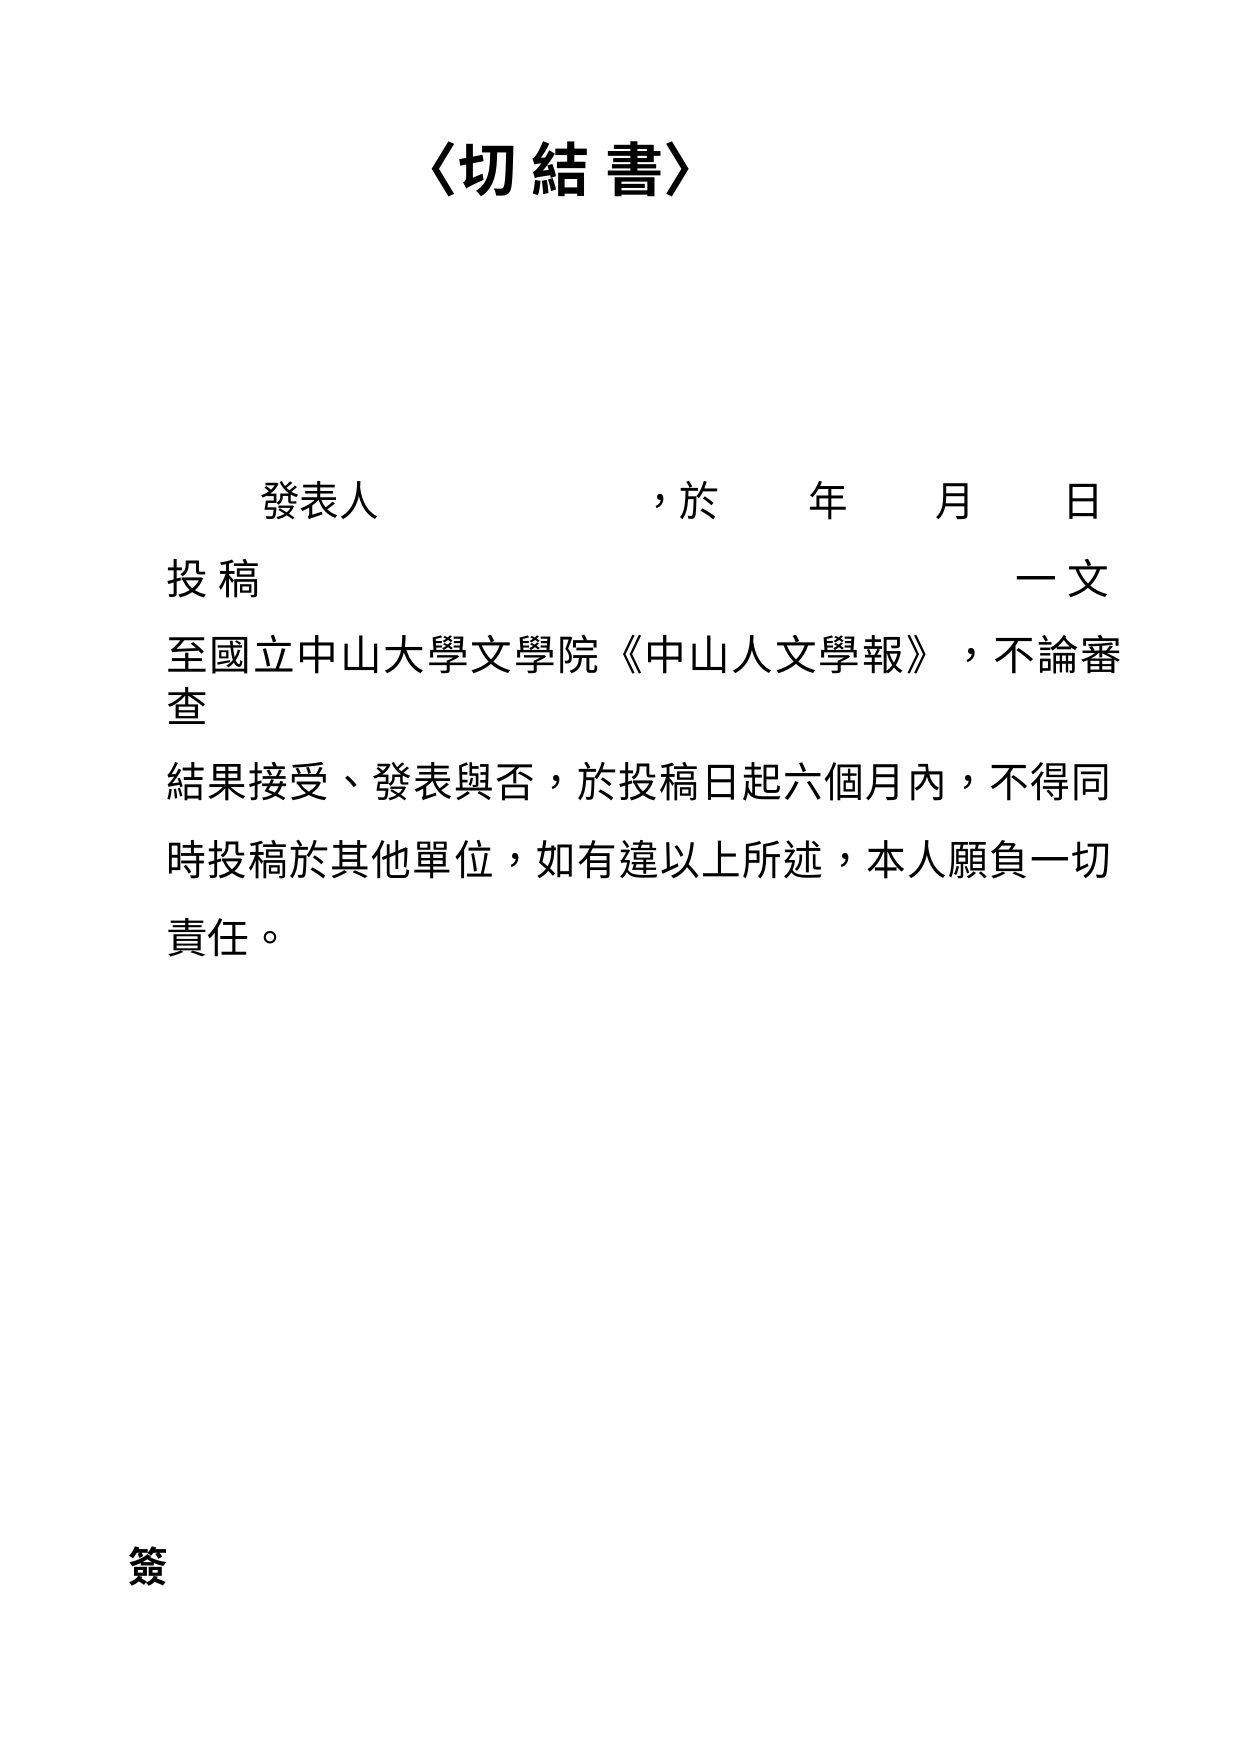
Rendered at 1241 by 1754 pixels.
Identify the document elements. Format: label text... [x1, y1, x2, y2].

text 至國立中山大學文學院《中山人文學報》，不論審查 [166, 628, 1122, 733]
text 發表人 ，於 年 月 日 [260, 472, 1122, 529]
text 投 稿 一 文 [166, 552, 1122, 604]
text 結果接受、發表與否，於投稿日起六個月內，不得同 時投稿於其他單位，如有違以上所述，本人願負一切 責任。 [166, 753, 1112, 965]
text 〈切 結 書〉 [399, 137, 1122, 205]
text 簽 [128, 1538, 1122, 1594]
